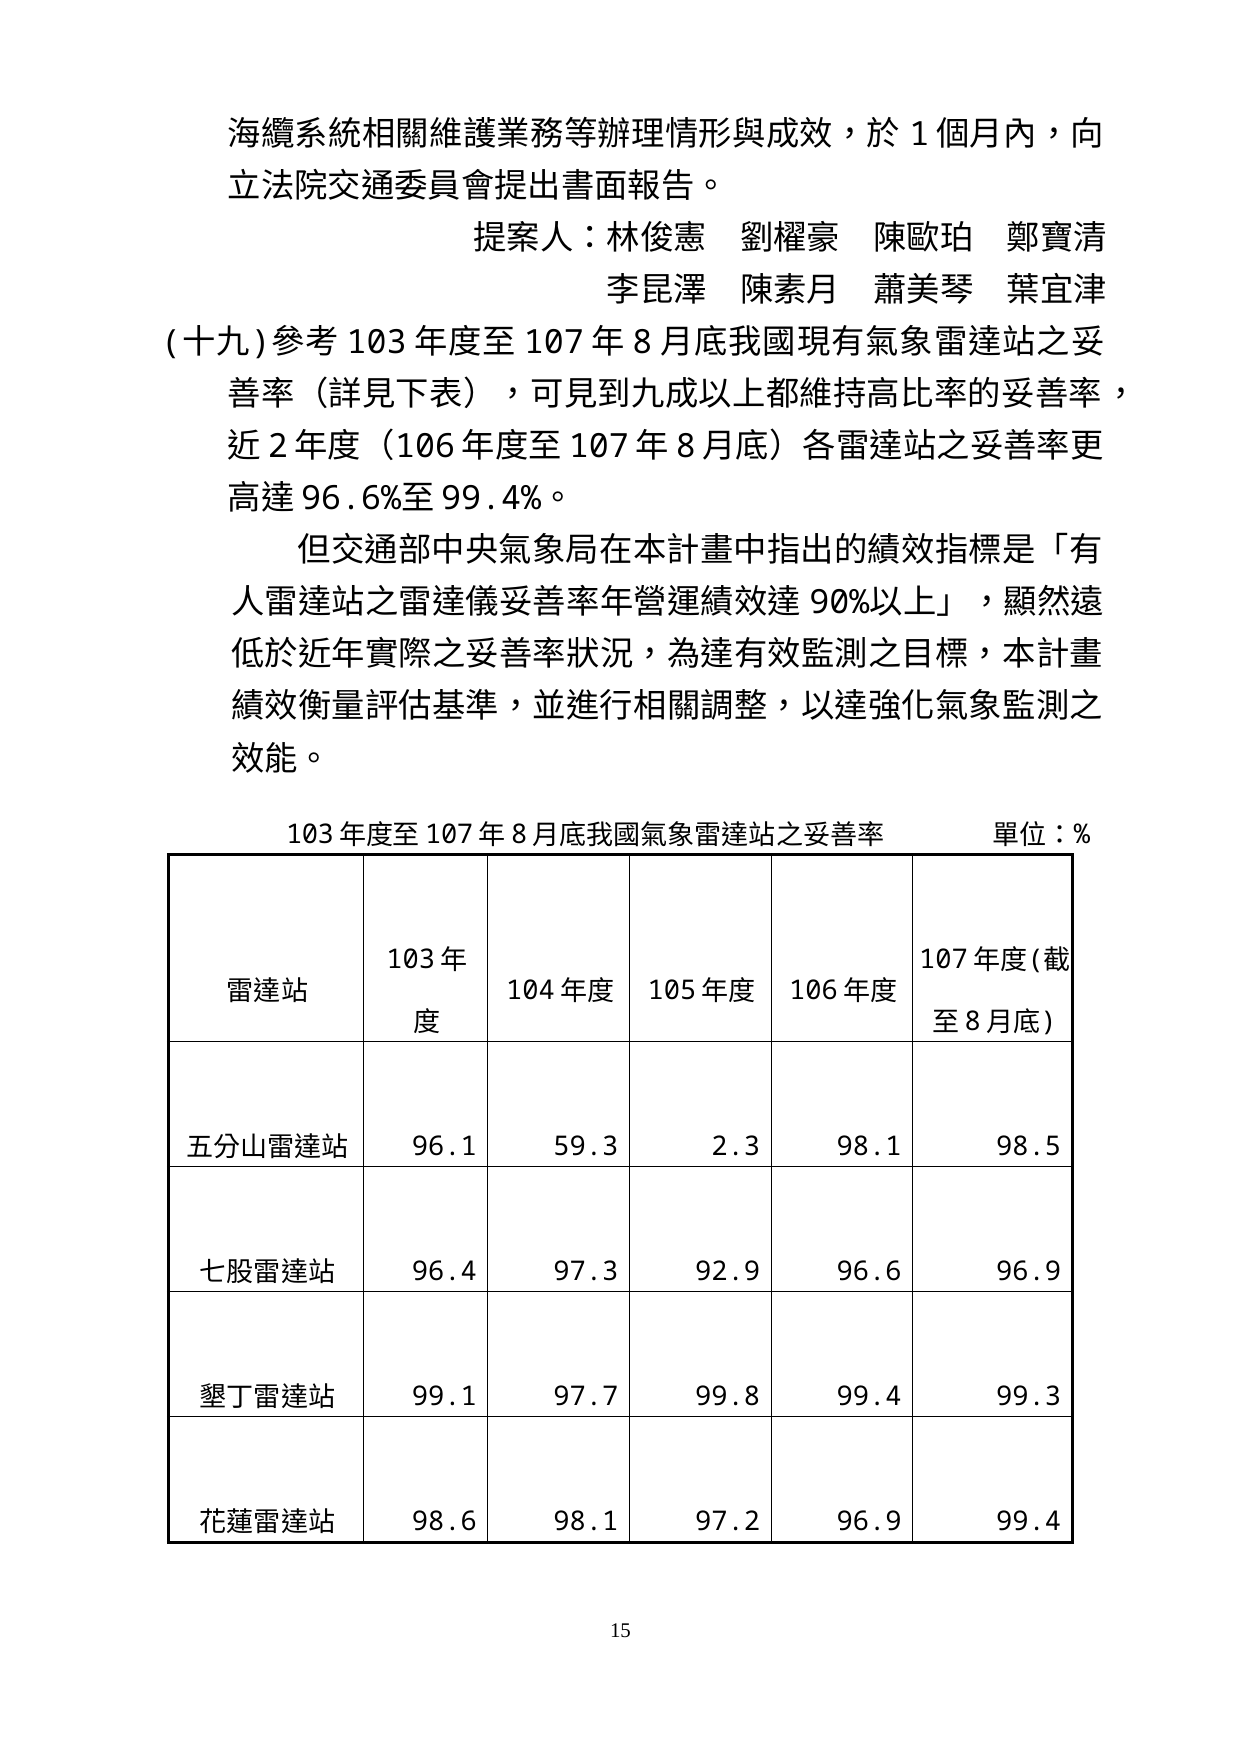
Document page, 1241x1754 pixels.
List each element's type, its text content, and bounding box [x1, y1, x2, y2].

table_cell 97.2 [630, 1417, 771, 1541]
table_cell 98.1 [488, 1417, 629, 1541]
table_cell 96.9 [772, 1417, 912, 1541]
table_cell 99.4 [772, 1292, 912, 1416]
text 但交通部中央氣象局在本計畫中指出的績效指標是「有人雷達站之雷達儀妥善率年營運績效達90%以上」，顯然遠低於近年實際之妥善率狀況，為達有效監測之目標，本計畫績效衡量評估基準，並進行相關調整，以達強化氣象監測之效能。 [231, 520, 1104, 780]
table_cell 墾丁雷達站 [170, 1292, 363, 1416]
table_cell 92.9 [630, 1167, 771, 1291]
text (十八)交通部中央氣象局自96年度起陸續辦理建置「臺灣東部海域電纜式海底地震儀及海洋物理觀測系統建置計畫」（96－100年）、「地震及海嘯防災海纜觀測系統擴建計畫」（104－106年），及屬前瞻基礎建設之「建構民生公共物聯網－海陸地震聯合觀測網計畫」（106－109年），至106年度已完成建置115公里之海纜，並規劃再擴建580公里海纜系統，預計於109年度完成建置總長695公里。「臺灣東部海域電纜式海底地震儀及海洋物理觀測系統建置計畫」於100年驗收啟用，惟於103年因纜線斷裂故障而須重建。據監察院於105年調查指出，交通部中央氣象局未審慎評估設置規模及風險，相關保護措施不足，復因經費不足而大幅減縮計畫規模，致效益不彰。交通部中央氣象局之海纜系統整體維護經費自107年度大幅增長，係增加搭配海纜系統聯合觀測之作業系統、資料浮標及潮位站、海纜系統近岸與海中擴建段巡察等維護業務。鑑於我國海纜系統長度逐漸增加，交通部中央氣象局應妥慎確實辦理相關維護作業，避免103年故障事件再次發生。故建議交通部中央氣象局就海纜系統相關維護業務等辦理情形與成效，於1個月內，向立法院交通委員會提出書面報告。 [161, 103, 1104, 207]
table_cell 2.3 [630, 1042, 771, 1166]
table_header 雷達站 [170, 856, 363, 1041]
table_cell 97.3 [488, 1167, 629, 1291]
table_cell 花蓮雷達站 [170, 1417, 363, 1541]
table_header 104年度 [488, 856, 629, 1041]
text (十九)參考103年度至107年8月底我國現有氣象雷達站之妥善率（詳見下表），可見到九成以上都維持高比率的妥善率，近2年度（106年度至107年8月底）各雷達站之妥善率更高達96.6%至99.4%。 [161, 312, 1104, 520]
table_cell 99.4 [913, 1417, 1071, 1541]
text 提案人：林俊憲 劉櫂豪 陳歐珀 鄭寶清 李昆澤 陳素月 蕭美琴 葉宜津 [473, 207, 1117, 312]
table_cell 96.4 [364, 1167, 487, 1291]
table_header 107年度(截至8月底) [913, 856, 1071, 1041]
table_cell 96.6 [772, 1167, 912, 1291]
table_cell 97.7 [488, 1292, 629, 1416]
table_cell 98.1 [772, 1042, 912, 1166]
table_cell 99.8 [630, 1292, 771, 1416]
table_cell 七股雷達站 [170, 1167, 363, 1291]
table_cell 59.3 [488, 1042, 629, 1166]
table_header 103年度 [364, 856, 487, 1041]
table_header 105年度 [630, 856, 771, 1041]
table_cell 99.1 [364, 1292, 487, 1416]
table_header 106年度 [772, 856, 912, 1041]
table_cell 99.3 [913, 1292, 1071, 1416]
table_cell 98.5 [913, 1042, 1071, 1166]
text 103年度至107年8月底我國氣象雷達站之妥善率 單位：% [286, 791, 1104, 853]
table_cell 96.1 [364, 1042, 487, 1166]
table_cell 96.9 [913, 1167, 1071, 1291]
table_cell 五分山雷達站 [170, 1042, 363, 1166]
table_cell 98.6 [364, 1417, 487, 1541]
